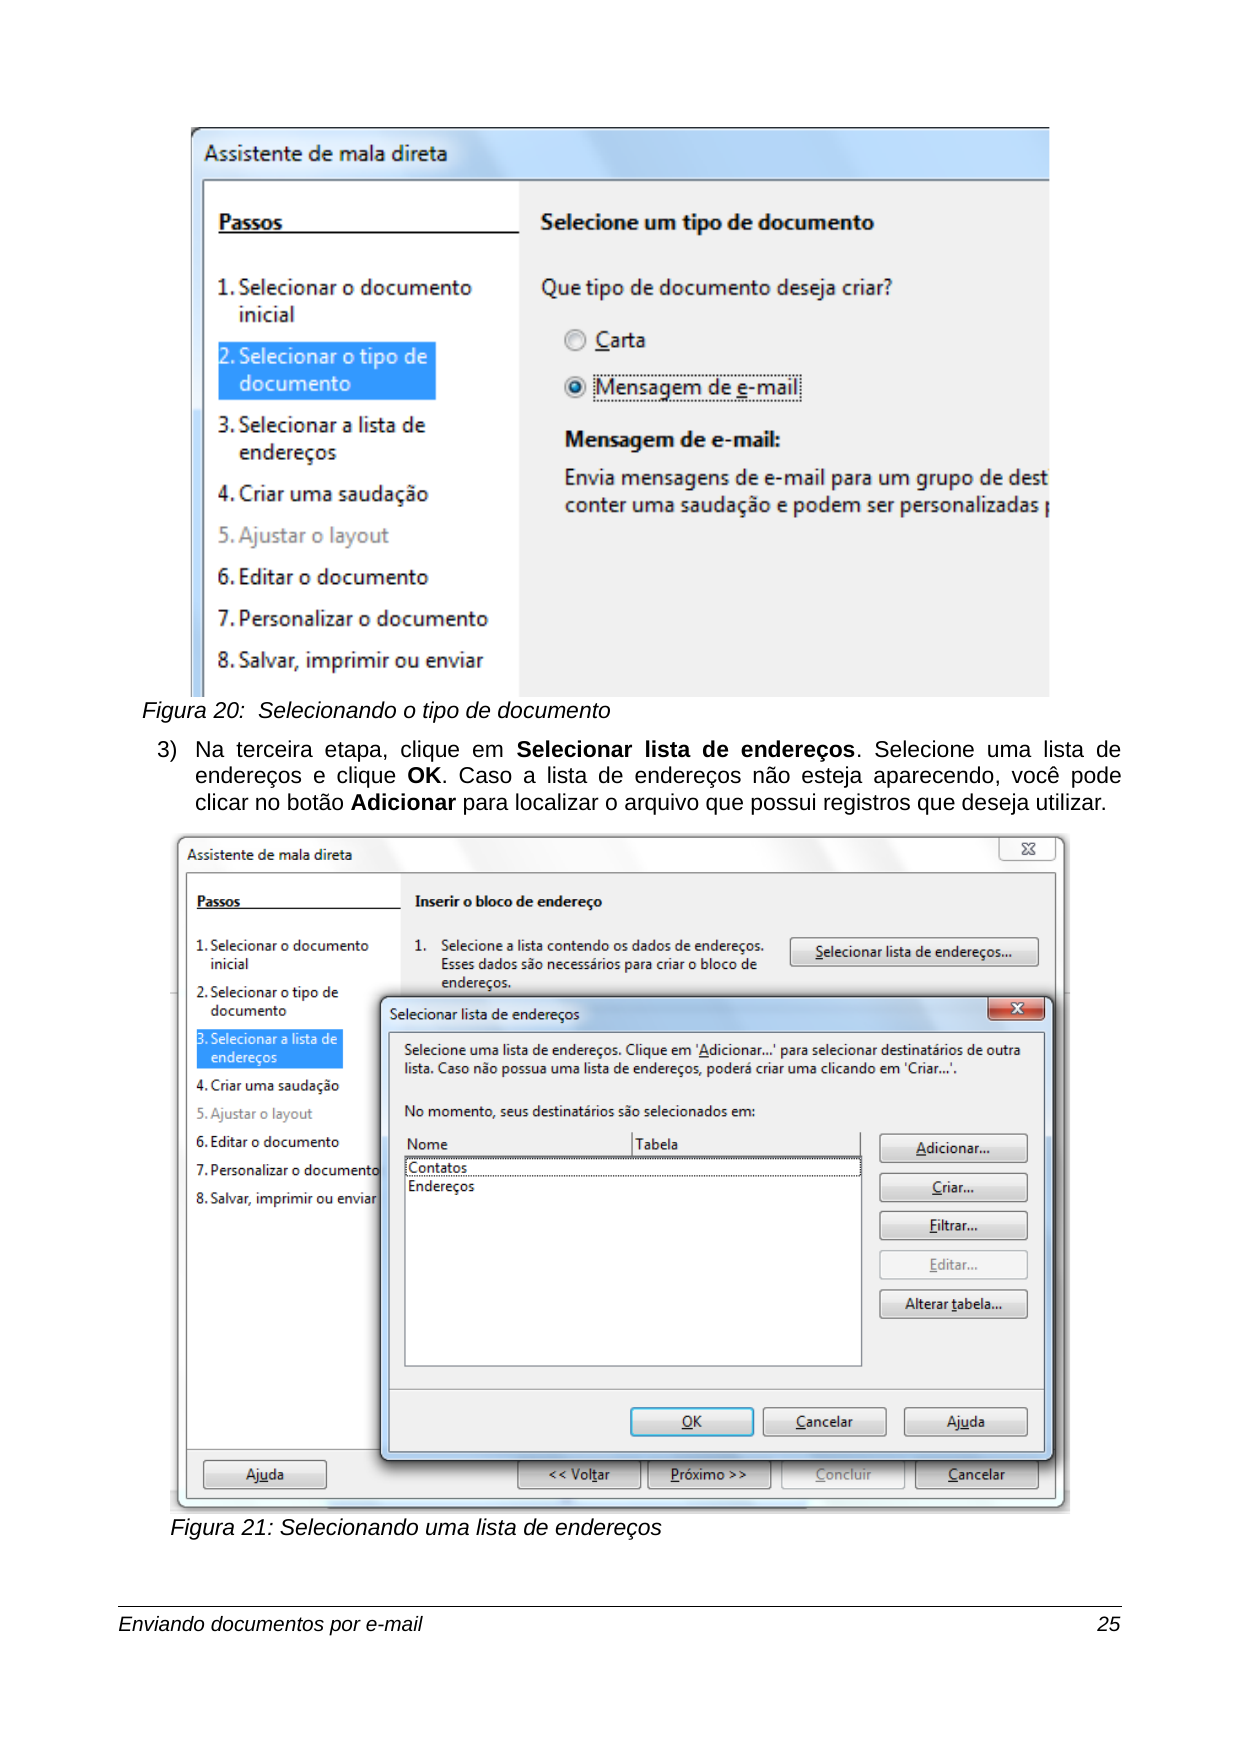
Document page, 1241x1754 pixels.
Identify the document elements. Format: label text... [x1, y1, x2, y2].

text Figura 20: Selecionando o tipo de documento [142, 118, 1098, 723]
picture [170, 833, 1071, 1514]
text Figura 21: Selecionando uma lista de endereços [170, 1514, 1070, 1540]
list Na terceira etapa, clique em Selecionar lista de endereços. Selecione uma lista de endereços e clique OK. Caso a lista de endereços não esteja aparecendo, você pode clicar no botão Adicionar para localizar o arquivo que possui registros que deseja utilizar. [177, 736, 1122, 815]
picture [190, 127, 1050, 697]
